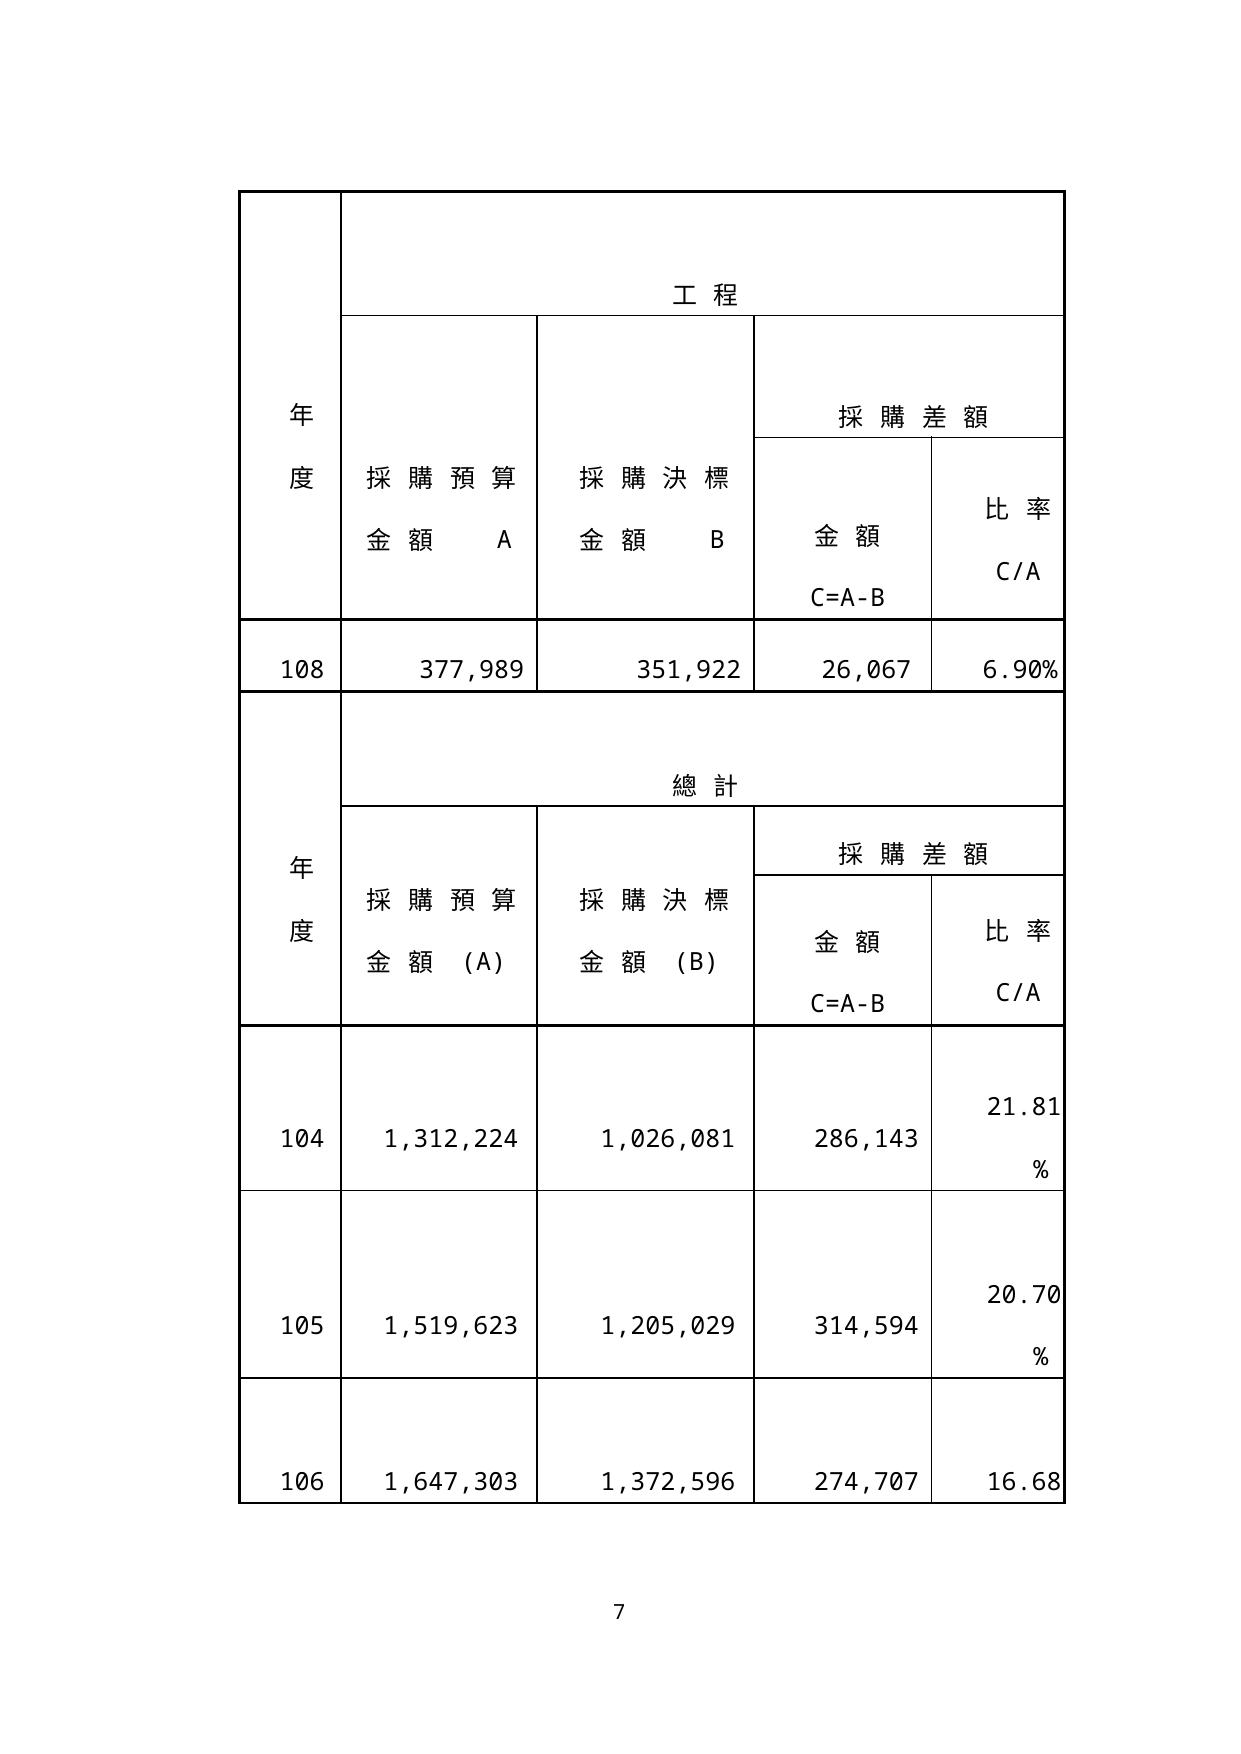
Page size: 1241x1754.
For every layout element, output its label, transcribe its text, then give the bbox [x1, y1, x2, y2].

table_cell 26,067 [755, 621, 931, 689]
table_header 工程 [342, 193, 1063, 314]
table_cell 274,707 [755, 1379, 931, 1502]
table_cell 採購決標金額(B) [538, 807, 753, 1024]
table_cell 108 [241, 621, 340, 689]
table_cell 1,205,029 [538, 1191, 753, 1377]
table_cell 377,989 [342, 621, 536, 689]
table_cell 採購預算金額(A) [342, 807, 536, 1024]
table_header 年度 [241, 193, 340, 618]
table_cell 採購預算金額 A [342, 316, 536, 618]
table_cell 21.81% [932, 1027, 1063, 1189]
table_cell 1,312,224 [342, 1027, 536, 1189]
table_cell 採購差額 [755, 807, 1063, 874]
table_cell 比率 C/A [932, 438, 1063, 618]
table_cell 105 [241, 1191, 340, 1377]
table_cell 採購差額 [755, 316, 1063, 436]
table_cell 總計 [342, 693, 1063, 805]
table_cell 比率 C/A [932, 876, 1063, 1024]
table_cell 16.68 [932, 1379, 1063, 1502]
table_cell 金額 C=A-B [755, 876, 931, 1024]
table_cell 1,026,081 [538, 1027, 753, 1189]
table_cell 314,594 [755, 1191, 931, 1377]
table_cell 6.90% [932, 621, 1063, 689]
table_cell 20.70% [932, 1191, 1063, 1377]
table_cell 106 [241, 1379, 340, 1502]
table_cell 1,519,623 [342, 1191, 536, 1377]
table_cell 金額 C=A-B [755, 438, 931, 618]
table_cell 1,372,596 [538, 1379, 753, 1502]
table_cell 採購決標金額 B [538, 316, 753, 618]
table_cell 351,922 [538, 621, 753, 689]
table_cell 1,647,303 [342, 1379, 536, 1502]
table_cell 104 [241, 1027, 340, 1189]
table_cell 年度 [241, 693, 340, 1024]
table_cell 286,143 [755, 1027, 931, 1189]
